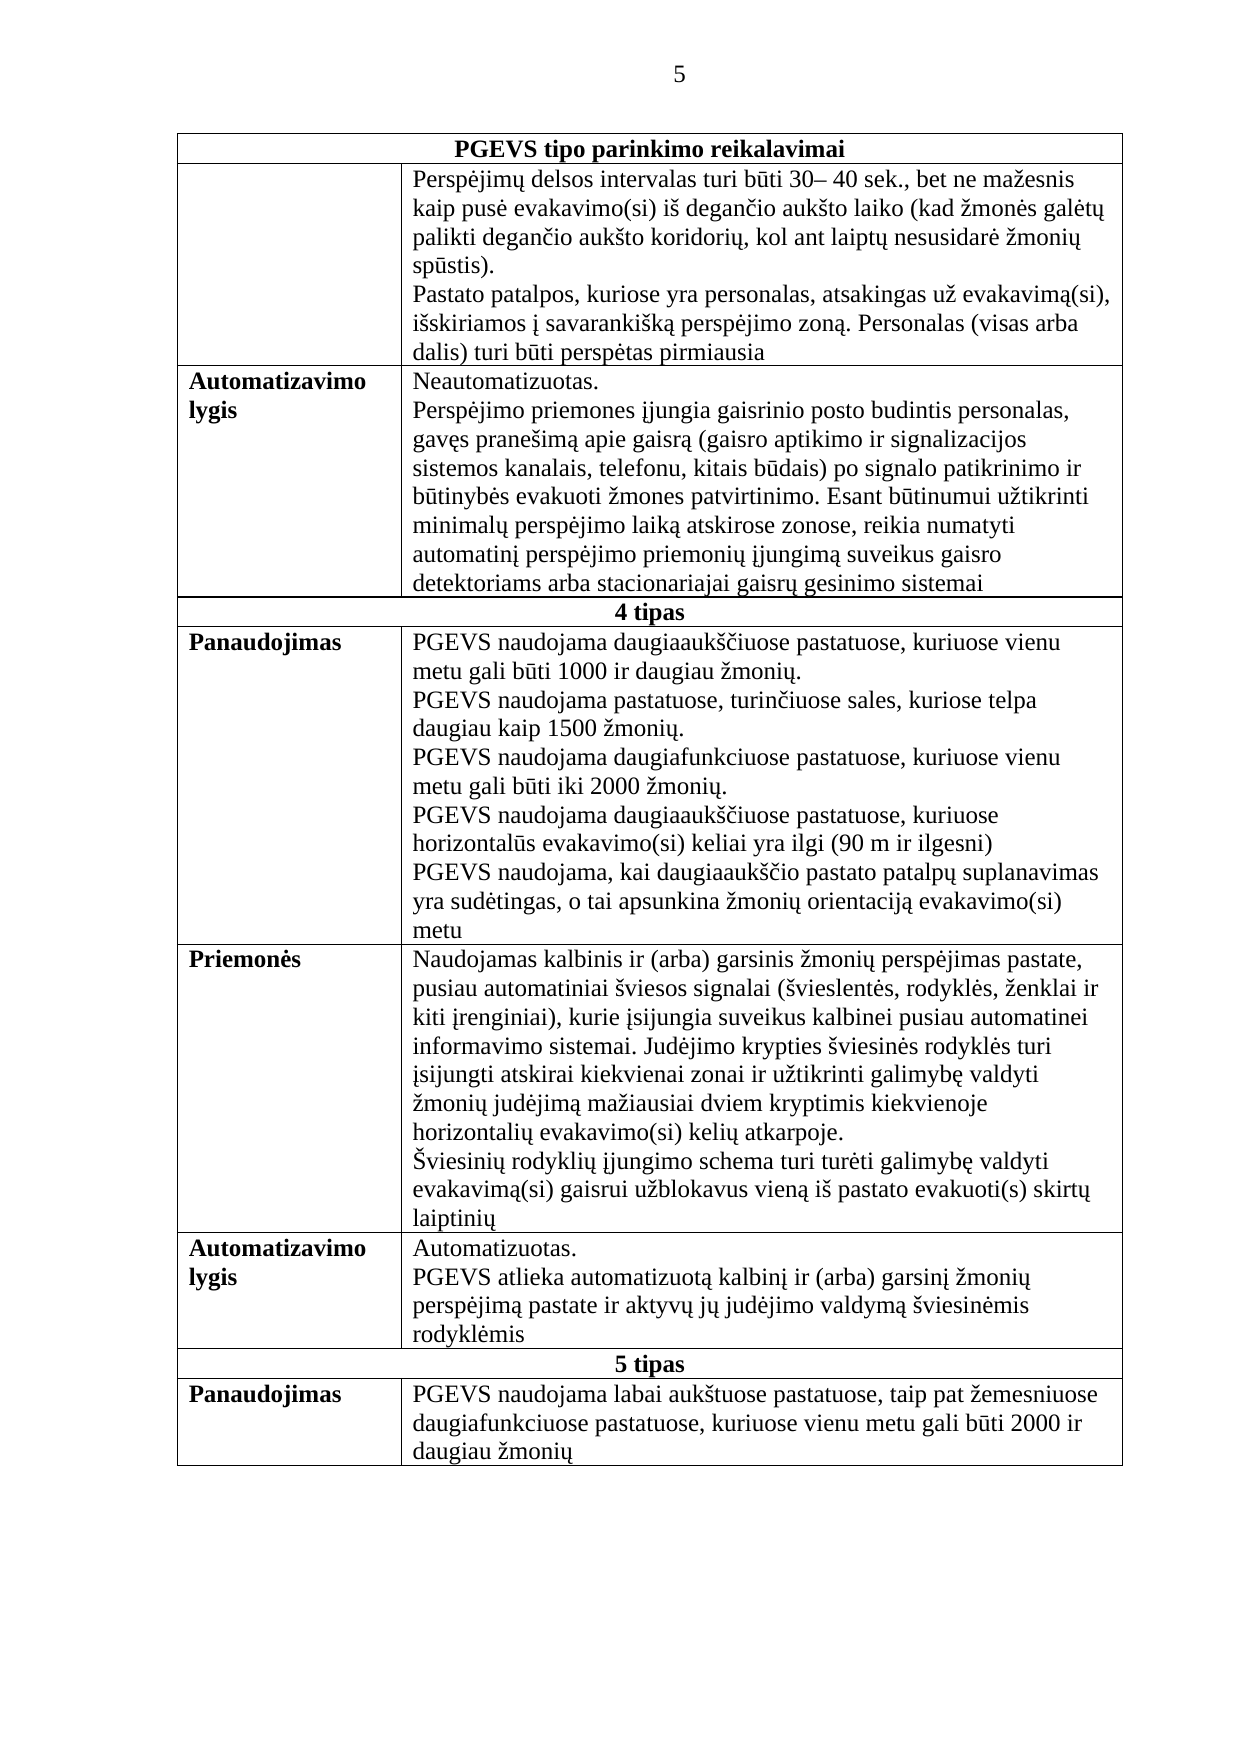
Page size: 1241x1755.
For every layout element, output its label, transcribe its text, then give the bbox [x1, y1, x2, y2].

table_cell Panaudojimas [178, 1379, 401, 1465]
table_header PGEVS tipo parinkimo reikalavimai [178, 134, 1122, 163]
table_cell Automatizavimo lygis [178, 366, 401, 596]
table_cell PGEVS naudojama daugiaaukščiuose pastatuose, kuriuose vienu metu gali būti 1000 ir daugiau žmonių. PGEVS naudojama pastatuose, turinčiuose sales, kuriose telpa daugiau kaip 1500 žmonių. PGEVS naudojama daugiafunkciuose pastatuose, kuriuose vienu metu gali būti iki 2000 žmonių. PGEVS naudojama daugiaaukščiuose pastatuose, kuriuose horizontalūs evakavimo(si) keliai yra ilgi (90 m ir ilgesni) PGEVS naudojama, kai daugiaaukščio pastato patalpų suplanavimas yra sudėtingas, o tai apsunkina žmonių orientaciją evakavimo(si) metu [402, 627, 1122, 943]
table_cell Naudojamas kalbinis ir (arba) garsinis žmonių perspėjimas pastate, pusiau automatiniai šviesos signalai (švieslentės, rodyklės, ženklai ir kiti įrenginiai), kurie įsijungia suveikus kalbinei pusiau automatinei informavimo sistemai. Judėjimo krypties šviesinės rodyklės turi įsijungti atskirai kiekvienai zonai ir užtikrinti galimybę valdyti žmonių judėjimą mažiausiai dviem kryptimis kiekvienoje horizontalių evakavimo(si) kelių atkarpoje. Šviesinių rodyklių įjungimo schema turi turėti galimybę valdyti evakavimą(si) gaisrui užblokavus vieną iš pastato evakuoti(s) skirtų laiptinių [402, 945, 1122, 1232]
table_cell Priemonės [178, 945, 401, 1232]
table_cell 4 tipas [178, 598, 1122, 626]
table_cell PGEVS naudojama labai aukštuose pastatuose, taip pat žemesniuose daugiafunkciuose pastatuose, kuriuose vienu metu gali būti 2000 ir daugiau žmonių [402, 1379, 1122, 1465]
table_cell 5 tipas [178, 1349, 1122, 1378]
table_cell Perspėjimų delsos intervalas turi būti 30– 40 sek., bet ne mažesnis kaip pusė evakavimo(si) iš degančio aukšto laiko (kad žmonės galėtų palikti degančio aukšto koridorių, kol ant laiptų nesusidarė žmonių spūstis). Pastato patalpos, kuriose yra personalas, atsakingas už evakavimą(si), išskiriamos į savarankišką perspėjimo zoną. Personalas (visas arba dalis) turi būti perspėtas pirmiausia [402, 164, 1122, 365]
table_cell [178, 164, 401, 365]
table_cell Panaudojimas [178, 627, 401, 943]
table_cell Automatizavimo lygis [178, 1233, 401, 1348]
table_cell Automatizuotas. PGEVS atlieka automatizuotą kalbinį ir (arba) garsinį žmonių perspėjimą pastate ir aktyvų jų judėjimo valdymą šviesinėmis rodyklėmis [402, 1233, 1122, 1348]
table_cell Neautomatizuotas. Perspėjimo priemones įjungia gaisrinio posto budintis personalas, gavęs pranešimą apie gaisrą (gaisro aptikimo ir signalizacijos sistemos kanalais, telefonu, kitais būdais) po signalo patikrinimo ir būtinybės evakuoti žmones patvirtinimo. Esant būtinumui užtikrinti minimalų perspėjimo laiką atskirose zonose, reikia numatyti automatinį perspėjimo priemonių įjungimą suveikus gaisro detektoriams arba stacionariajai gaisrų gesinimo sistemai [402, 366, 1122, 596]
